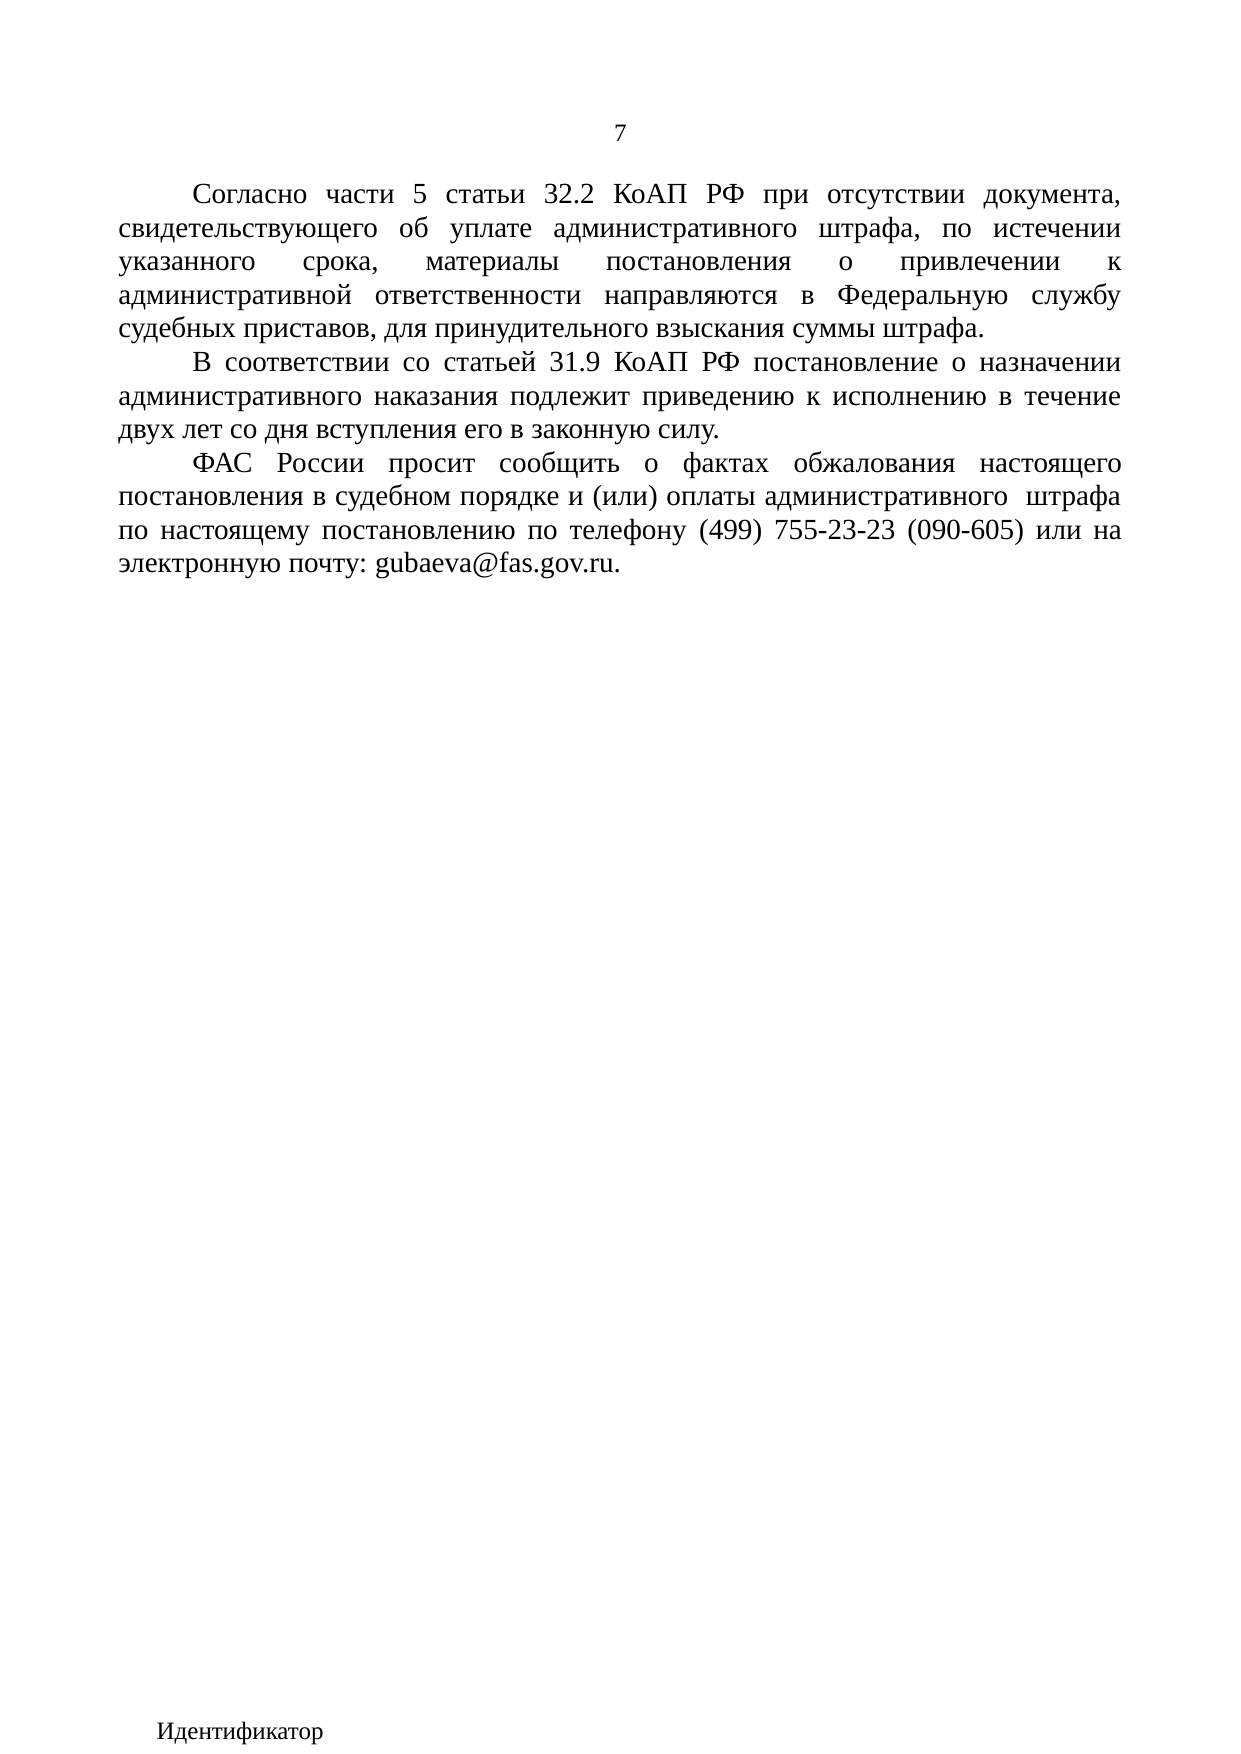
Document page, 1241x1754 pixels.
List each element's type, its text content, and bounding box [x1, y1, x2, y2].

text Согласно части 5 статьи 32.2 КоАП РФ при отсутствии документа, свидетельствующего об уплате административного штрафа, по истечении указанного срока, материалы постановления о привлечении к административной ответственности направляются в Федеральную службу судебных приставов, для принудительного взыскания суммы штрафа. [118, 176, 1122, 344]
text В соответствии со статьей 31.9 КоАП РФ постановление о назначении административного наказания подлежит приведению к исполнению в течение двух лет со дня вступления его в законную силу. [118, 344, 1122, 445]
text ФАС России просит сообщить о фактах обжалования настоящего постановления в судебном порядке и (или) оплаты административного штрафа по настоящему постановлению по телефону (499) 755-23-23 (090-605) или на электронную почту: gubaeva@fas.gov.ru. [118, 445, 1122, 579]
